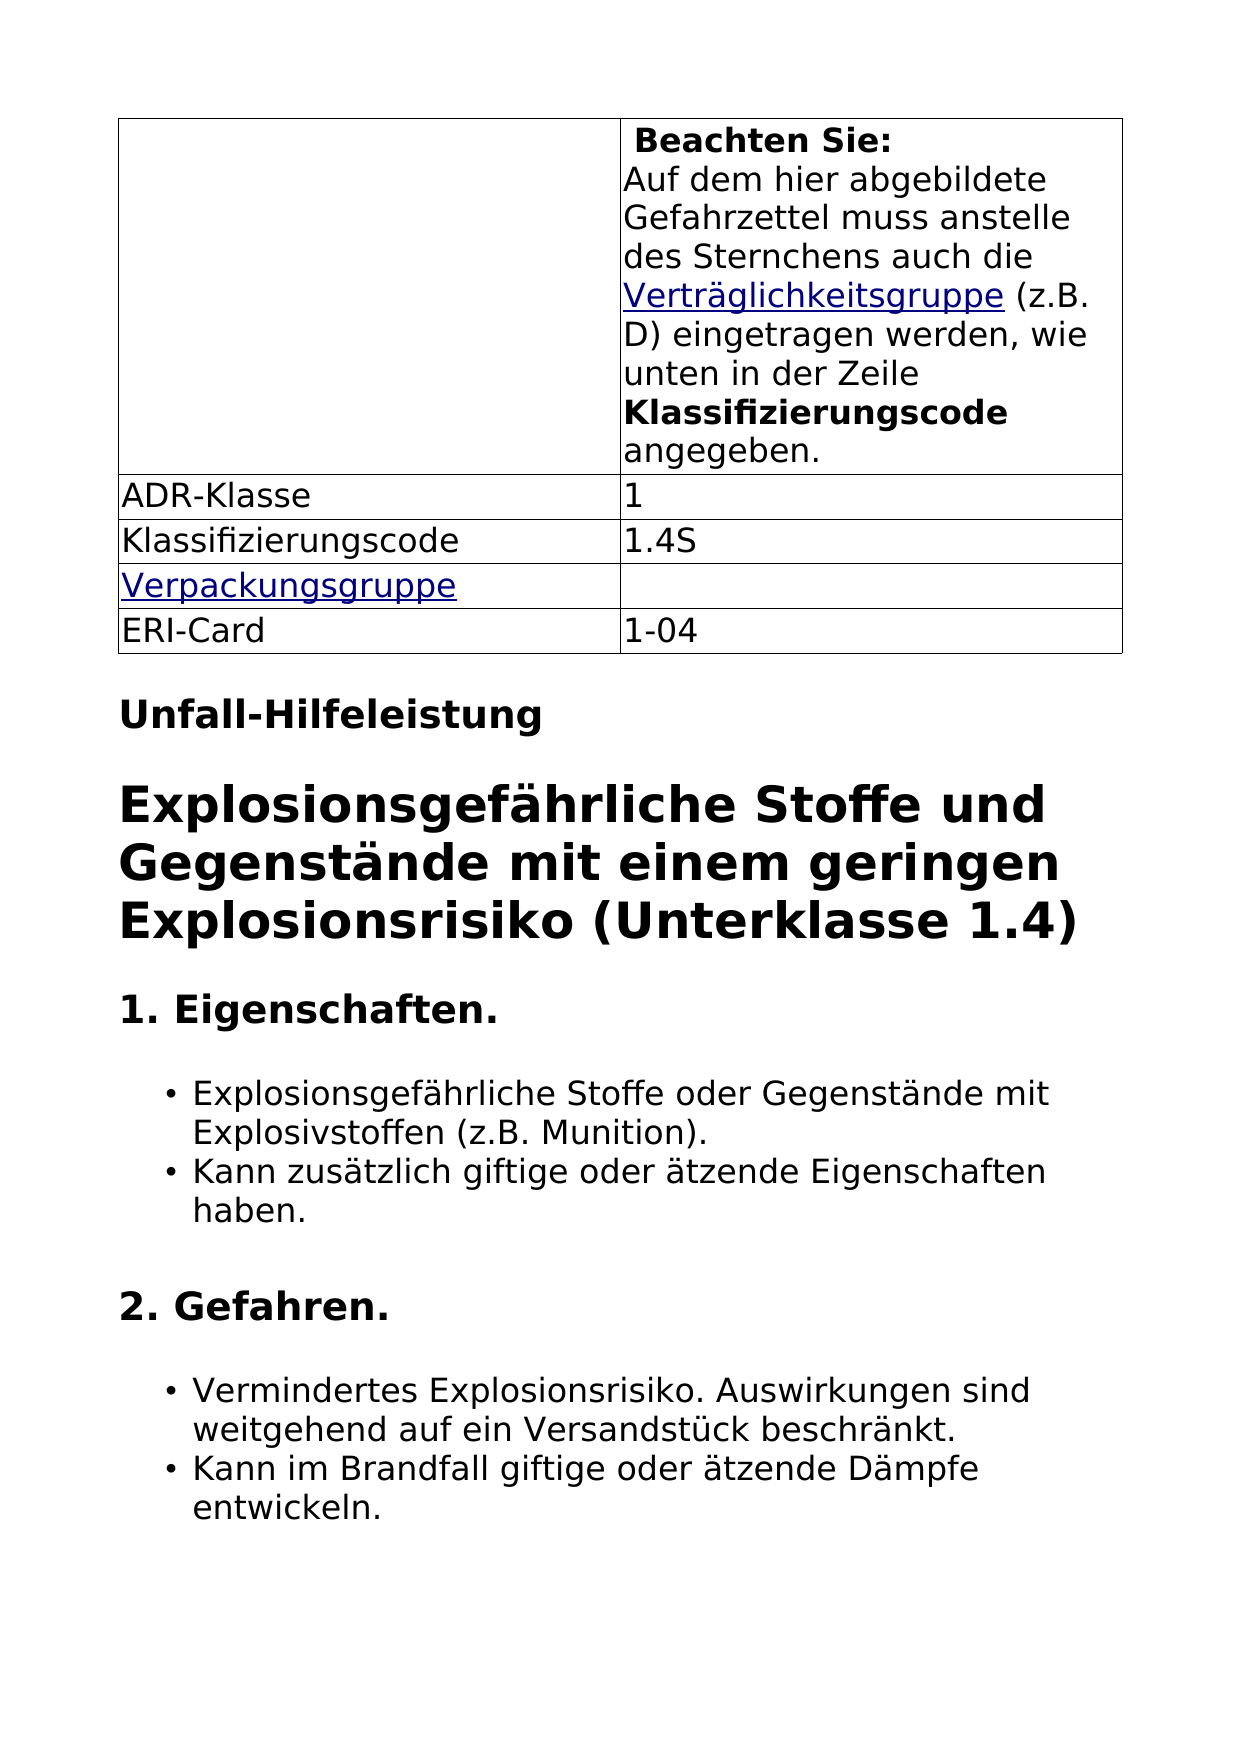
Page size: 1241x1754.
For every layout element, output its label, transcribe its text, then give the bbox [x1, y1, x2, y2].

table_cell ADR-Klasse [119, 475, 620, 518]
list Kann im Brandfall giftige oder ätzende Dämpfe entwickeln. [177, 1450, 1122, 1527]
table_cell ERI-Card [119, 609, 620, 653]
subtitle 1. Eigenschaften. [118, 988, 1122, 1033]
list Kann zusätzlich giftige oder ätzende Eigenschaften haben. [177, 1153, 1122, 1230]
table_cell 1-04 [621, 609, 1122, 653]
list Explosionsgefährliche Stoffe oder Gegenstände mit Explosivstoffen (z.B. Munition). [177, 1075, 1122, 1153]
table_cell Beachten Sie: Auf dem hier abgebildete Gefahrzettel muss anstelle des Sternchens auch die Verträglichkeitsgruppe (z.B. D) eingetragen werden, wie unten in der Zeile Klassifizierungscode angegeben. [621, 119, 1122, 474]
table_cell Verpackungsgruppe [119, 564, 620, 608]
table_cell 1 [621, 475, 1122, 518]
table_cell [119, 119, 620, 474]
table_cell 1.4S [621, 520, 1122, 563]
table_cell Klassifizierungscode [119, 520, 620, 563]
subtitle Explosionsgefährliche Stoffe und Gegenstände mit einem geringen Explosionsrisiko (Unterklasse 1.4) [118, 776, 1122, 950]
table_cell [621, 564, 1122, 608]
list Vermindertes Explosionsrisiko. Auswirkungen sind weitgehend auf ein Versandstück beschränkt. [177, 1372, 1122, 1450]
subtitle 2. Gefahren. [118, 1285, 1122, 1330]
subtitle Unfall-Hilfeleistung [118, 693, 1122, 738]
